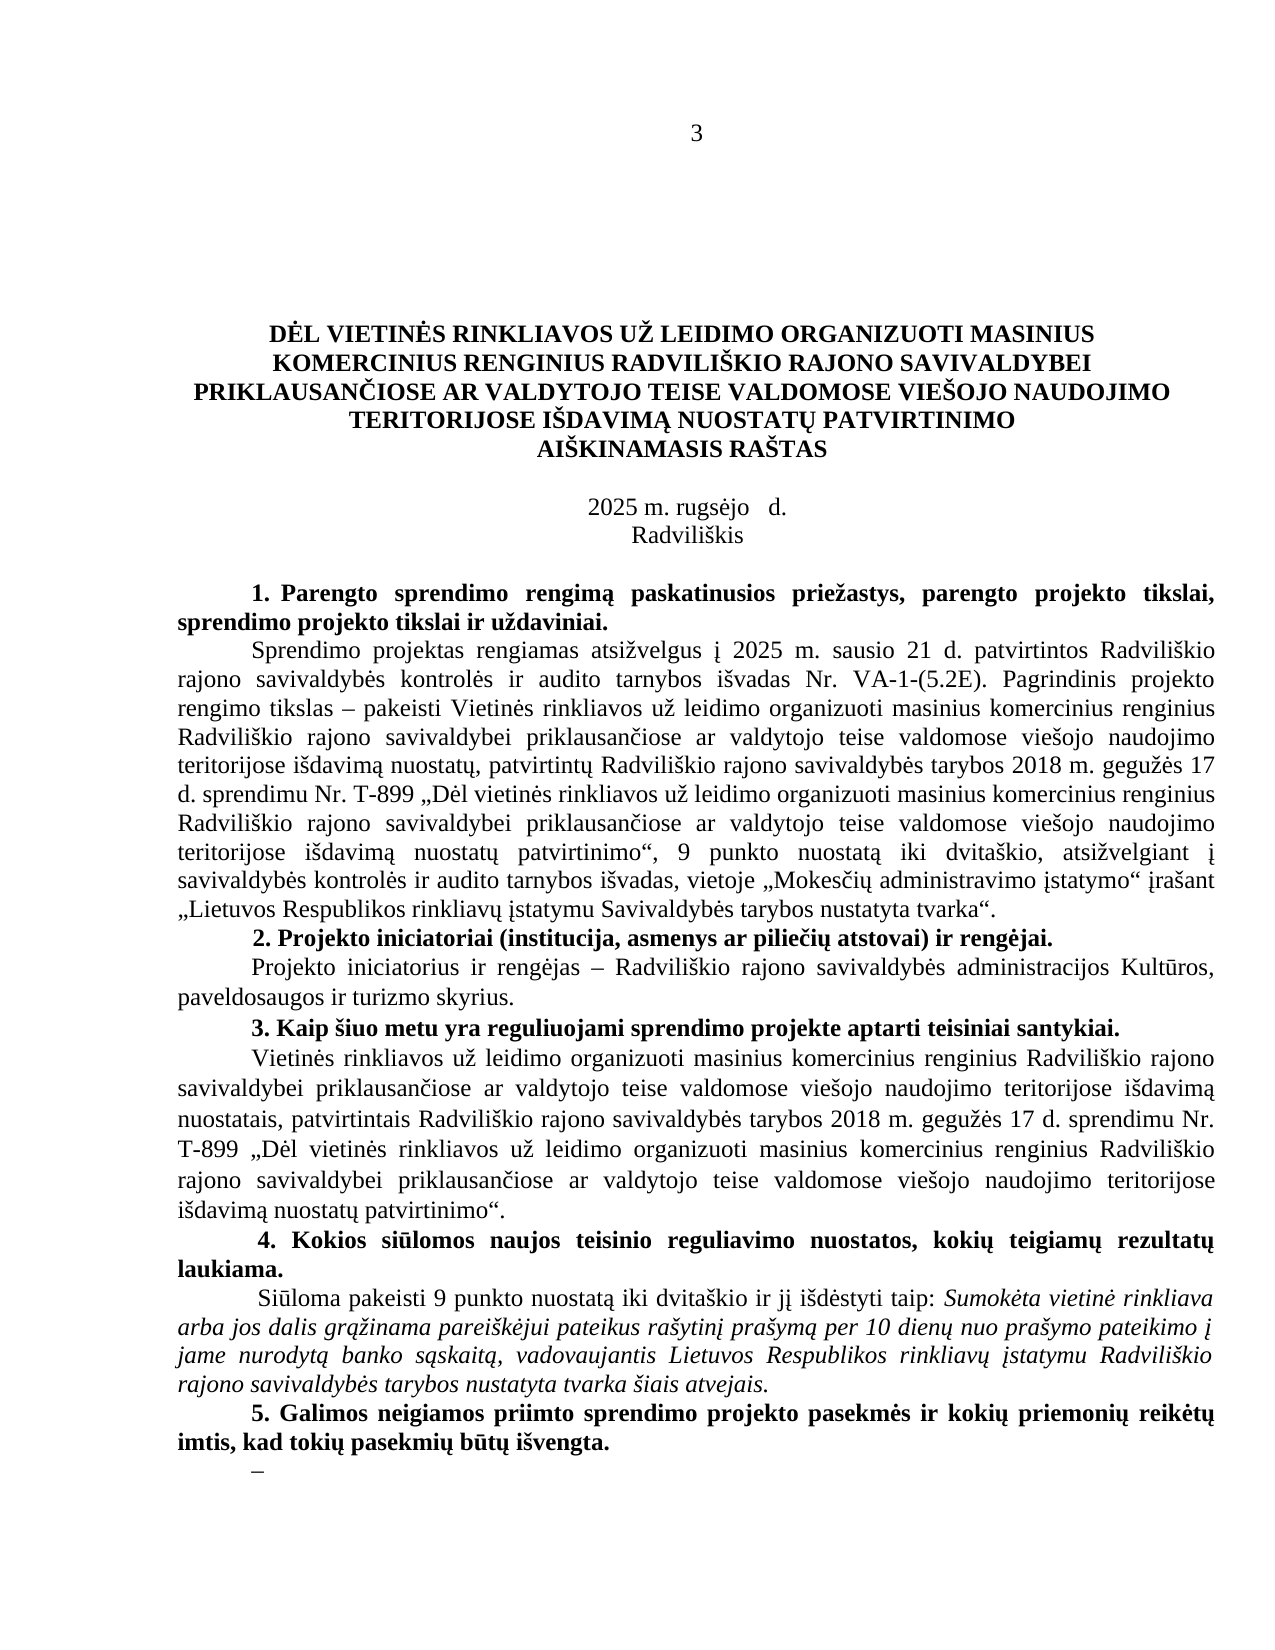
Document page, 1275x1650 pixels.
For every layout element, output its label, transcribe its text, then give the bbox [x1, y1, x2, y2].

text 1. Parengto sprendimo rengimą paskatinusios priežastys, parengto projekto tikslai, sprendimo projekto tikslai ir uždaviniai. [177, 578, 1216, 636]
text Radviliškis [177, 521, 1197, 549]
text 2. Projekto iniciatoriai (institucija, asmenys ar piliečių atstovai) ir rengėjai. [177, 923, 1216, 952]
text 3. Kaip šiuo metu yra reguliuojami sprendimo projekte aptarti teisiniai santykiai. [177, 1013, 1216, 1041]
text 5. Galimos neigiamos priimto sprendimo projekto pasekmės ir kokių priemonių reikėtų imtis, kad tokių pasekmių būtų išvengta. [177, 1398, 1216, 1456]
text Siūloma pakeisti 9 punkto nuostatą iki dvitaškio ir jį išdėstyti taip: Sumokėta vietinė rinkliava arba jos dalis grąžinama pareiškėjui pateikus rašytinį prašymą per 10 dienų nuo prašymo pateikimo į jame nurodytą banko sąskaitą, vadovaujantis Lietuvos Respublikos rinkliavų įstatymu Radviliškio rajono savivaldybės tarybos nustatyta tvarka šiais atvejais. [177, 1283, 1216, 1398]
text Projekto iniciatorius ir rengėjas – Radviliškio rajono savivaldybės administracijos Kultūros, paveldosaugos ir turizmo skyrius. [177, 952, 1216, 1011]
text 4. Kokios siūlomos naujos teisinio reguliavimo nuostatos, kokių teigiamų rezultatų laukiama. [177, 1226, 1216, 1283]
text Sprendimo projektas rengiamas atsižvelgus į 2025 m. sausio 21 d. patvirtintos Radviliškio rajono savivaldybės kontrolės ir audito tarnybos išvadas Nr. VA-1-(5.2E). Pagrindinis projekto rengimo tikslas – pakeisti Vietinės rinkliavos už leidimo organizuoti masinius komercinius renginius Radviliškio rajono savivaldybei priklausančiose ar valdytojo teise valdomose viešojo naudojimo teritorijose išdavimą nuostatų, patvirtintų Radviliškio rajono savivaldybės tarybos 2018 m. gegužės 17 d. sprendimu Nr. T-899 „Dėl vietinės rinkliavos už leidimo organizuoti masinius komercinius renginius Radviliškio rajono savivaldybei priklausančiose ar valdytojo teise valdomose viešojo naudojimo teritorijose išdavimą nuostatų patvirtinimo“, 9 punkto nuostatą iki dvitaškio, atsižvelgiant į savivaldybės kontrolės ir audito tarnybos išvadas, vietoje „Mokesčių administravimo įstatymo“ įrašant „Lietuvos Respublikos rinkliavų įstatymu Savivaldybės tarybos nustatyta tvarka“. [177, 636, 1216, 923]
text 2025 m. rugsėjo d. [177, 492, 1197, 521]
text DĖL VIETINĖS RINKLIAVOS UŽ LEIDIMO ORGANIZUOTI MASINIUS KOMERCINIUS RENGINIUS RADVILIŠKIO RAJONO SAVIVALDYBEI PRIKLAUSANČIOSE AR VALDYTOJO TEISE VALDOMOSE VIEŠOJO NAUDOJIMO TERITORIJOSE IŠDAVIMĄ NUOSTATŲ PATVIRTINIMO [177, 319, 1187, 434]
text AIŠKINAMASIS RAŠTAS [177, 434, 1187, 463]
text – [177, 1456, 1216, 1484]
text Vietinės rinkliavos už leidimo organizuoti masinius komercinius renginius Radviliškio rajono savivaldybei priklausančiose ar valdytojo teise valdomose viešojo naudojimo teritorijose išdavimą nuostatais, patvirtintais Radviliškio rajono savivaldybės tarybos 2018 m. gegužės 17 d. sprendimu Nr. T-899 „Dėl vietinės rinkliavos už leidimo organizuoti masinius komercinius renginius Radviliškio rajono savivaldybei priklausančiose ar valdytojo teise valdomose viešojo naudojimo teritorijose išdavimą nuostatų patvirtinimo“. [177, 1043, 1216, 1224]
